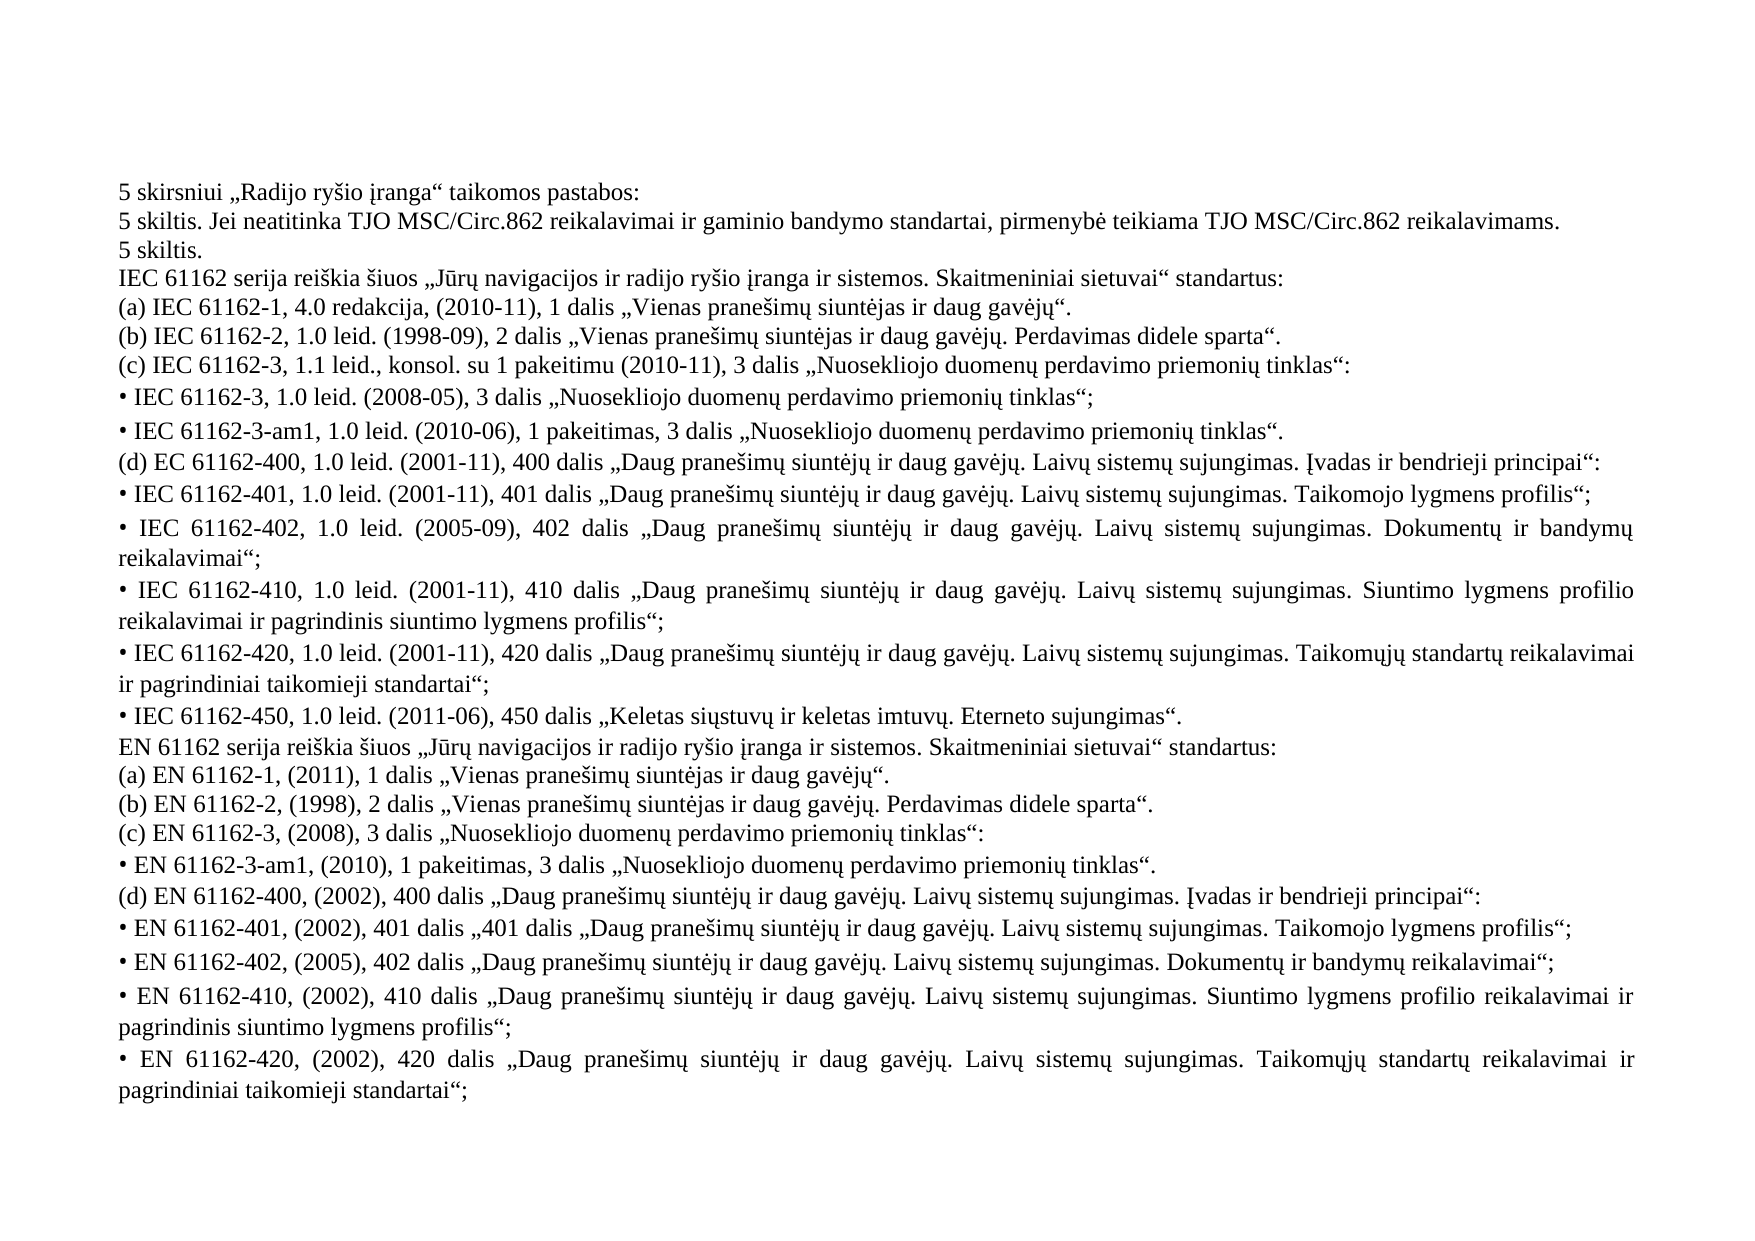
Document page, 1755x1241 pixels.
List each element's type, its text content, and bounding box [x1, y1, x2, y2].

text • IEC 61162-450, 1.0 leid. (2011-06), 450 dalis „Keletas siųstuvų ir keletas imtuvų. Eterneto sujungimas“. [118, 698, 1636, 732]
text (c) IEC 61162-3, 1.1 leid., konsol. su 1 pakeitimu (2010-11), 3 dalis „Nuosekliojo duomenų perdavimo priemonių tinklas“: [118, 350, 1636, 378]
text (b) EN 61162-2, (1998), 2 dalis „Vienas pranešimų siuntėjas ir daug gavėjų. Perdavimas didele sparta“. [118, 789, 1636, 818]
text • IEC 61162-401, 1.0 leid. (2001-11), 401 dalis „Daug pranešimų siuntėjų ir daug gavėjų. Laivų sistemų sujungimas. Taikomojo lygmens profilis“; [118, 475, 1636, 509]
text IEC 61162 serija reiškia šiuos „Jūrų navigacijos ir radijo ryšio įranga ir sistemos. Skaitmeniniai sietuvai“ standartus: [118, 263, 1636, 292]
text 5 skiltis. Jei neatitinka TJO MSC/Circ.862 reikalavimai ir gaminio bandymo standartai, pirmenybė teikiama TJO MSC/Circ.862 reikalavimams. [118, 206, 1636, 235]
text (a) IEC 61162-1, 4.0 redakcija, (2010-11), 1 dalis „Vienas pranešimų siuntėjas ir daug gavėjų“. [118, 292, 1636, 321]
text • EN 61162-410, (2002), 410 dalis „Daug pranešimų siuntėjų ir daug gavėjų. Laivų sistemų sujungimas. Siuntimo lygmens profilio reikalavimai ir pagrindinis siuntimo lygmens profilis“; [118, 978, 1636, 1041]
text (b) IEC 61162-2, 1.0 leid. (1998-09), 2 dalis „Vienas pranešimų siuntėjas ir daug gavėjų. Perdavimas didele sparta“. [118, 321, 1636, 350]
text (c) EN 61162-3, (2008), 3 dalis „Nuosekliojo duomenų perdavimo priemonių tinklas“: [118, 818, 1636, 847]
text (a) EN 61162-1, (2011), 1 dalis „Vienas pranešimų siuntėjas ir daug gavėjų“. [118, 761, 1636, 789]
text • IEC 61162-420, 1.0 leid. (2001-11), 420 dalis „Daug pranešimų siuntėjų ir daug gavėjų. Laivų sistemų sujungimas. Taikomųjų standartų reikalavimai ir pagrindiniai taikomieji standartai“; [118, 635, 1636, 698]
text • EN 61162-420, (2002), 420 dalis „Daug pranešimų siuntėjų ir daug gavėjų. Laivų sistemų sujungimas. Taikomųjų standartų reikalavimai ir pagrindiniai taikomieji standartai“; [118, 1041, 1636, 1103]
text (d) EC 61162-400, 1.0 leid. (2001-11), 400 dalis „Daug pranešimų siuntėjų ir daug gavėjų. Laivų sistemų sujungimas. Įvadas ir bendrieji principai“: [118, 447, 1636, 475]
text EN 61162 serija reiškia šiuos „Jūrų navigacijos ir radijo ryšio įranga ir sistemos. Skaitmeniniai sietuvai“ standartus: [118, 732, 1636, 761]
text • IEC 61162-410, 1.0 leid. (2001-11), 410 dalis „Daug pranešimų siuntėjų ir daug gavėjų. Laivų sistemų sujungimas. Siuntimo lygmens profilio reikalavimai ir pagrindinis siuntimo lygmens profilis“; [118, 572, 1636, 635]
text 5 skirsniui „Radijo ryšio įranga“ taikomos pastabos: [118, 177, 1636, 206]
text • IEC 61162-3-am1, 1.0 leid. (2010-06), 1 pakeitimas, 3 dalis „Nuosekliojo duomenų perdavimo priemonių tinklas“. [118, 412, 1636, 447]
text • EN 61162-401, (2002), 401 dalis „401 dalis „Daug pranešimų siuntėjų ir daug gavėjų. Laivų sistemų sujungimas. Taikomojo lygmens profilis“; [118, 910, 1636, 944]
text • EN 61162-3-am1, (2010), 1 pakeitimas, 3 dalis „Nuosekliojo duomenų perdavimo priemonių tinklas“. [118, 847, 1636, 881]
text • IEC 61162-402, 1.0 leid. (2005-09), 402 dalis „Daug pranešimų siuntėjų ir daug gavėjų. Laivų sistemų sujungimas. Dokumentų ir bandymų reikalavimai“; [118, 509, 1636, 572]
text • EN 61162-402, (2005), 402 dalis „Daug pranešimų siuntėjų ir daug gavėjų. Laivų sistemų sujungimas. Dokumentų ir bandymų reikalavimai“; [118, 944, 1636, 978]
text (d) EN 61162-400, (2002), 400 dalis „Daug pranešimų siuntėjų ir daug gavėjų. Laivų sistemų sujungimas. Įvadas ir bendrieji principai“: [118, 881, 1636, 910]
text • IEC 61162-3, 1.0 leid. (2008-05), 3 dalis „Nuosekliojo duomenų perdavimo priemonių tinklas“; [118, 378, 1636, 412]
text 5 skiltis. [118, 235, 1636, 263]
